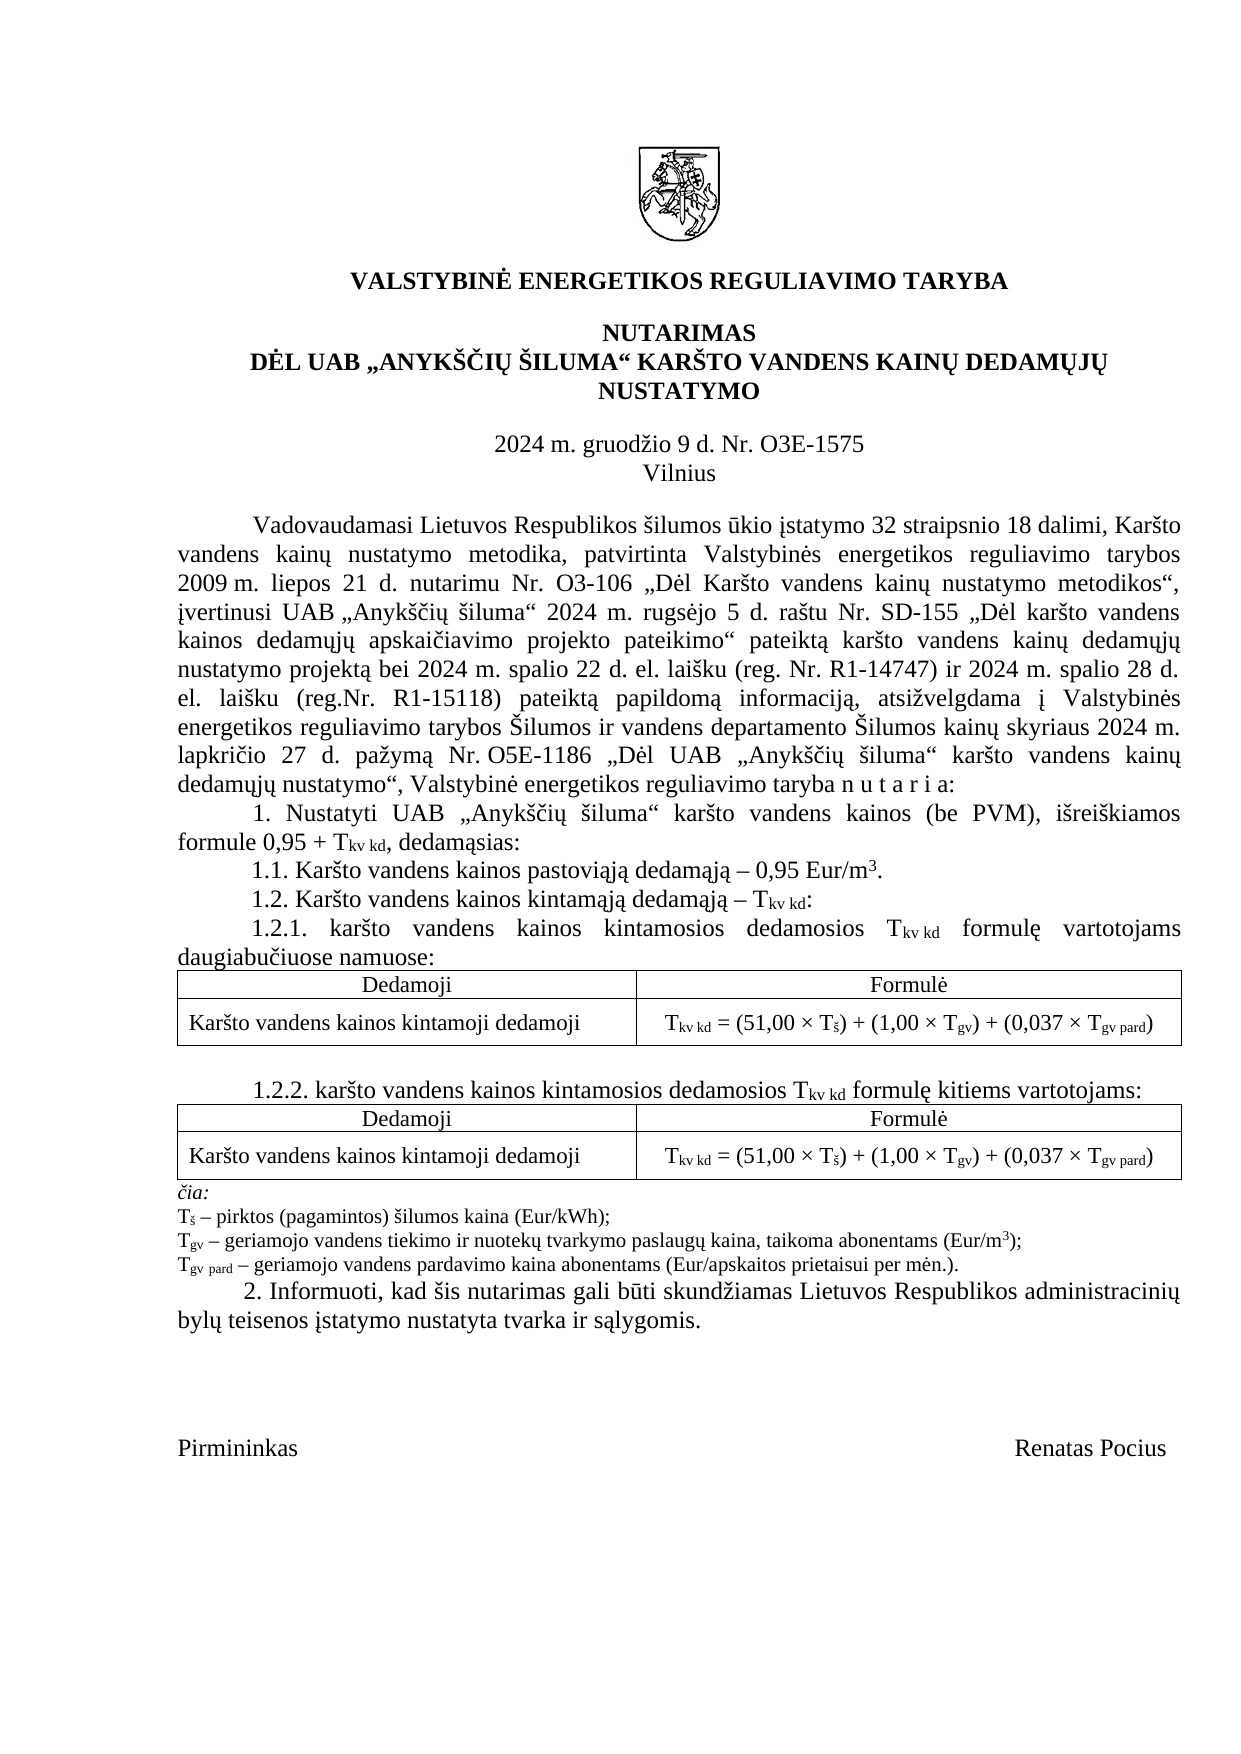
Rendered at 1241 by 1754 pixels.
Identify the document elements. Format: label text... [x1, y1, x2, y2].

table_cell Tkv kd = (51,00 × Tš) + (1,00 × Tgv) + (0,037 × Tgv pard) [637, 1132, 1181, 1179]
text čia: [177, 1180, 1181, 1204]
text Valstybinė energetikos reguliavimo tarybA [177, 266, 1181, 294]
text Vadovaudamasi Lietuvos Respublikos šilumos ūkio įstatymo 32 straipsnio 18 dalimi, Karšto vandens kainų nustatymo metodika, patvirtinta Valstybinės energetikos reguliavimo tarybos 2009 m. liepos 21 d. nutarimu Nr. O3-106 „Dėl Karšto vandens kainų nustatymo metodikos“, įvertinusi UAB „Anykščių šiluma“ 2024 m. rugsėjo 5 d. raštu Nr. SD-155 „Dėl karšto vandens kainos dedamųjų apskaičiavimo projekto pateikimo“ pateiktą karšto vandens kainų dedamųjų nustatymo projektą bei 2024 m. spalio 22 d. el. laišku (reg. Nr. R1-14747) ir 2024 m. spalio 28 d. el. laišku (reg.Nr. R1-15118) pateiktą papildomą informaciją, atsižvelgdama į Valstybinės energetikos reguliavimo tarybos Šilumos ir vandens departamento Šilumos kainų skyriaus 2024 m. lapkričio 27 d. pažymą Nr. O5E-1186 „Dėl UAB „Anykščių šiluma“ karšto vandens kainų dedamųjų nustatymo“, Valstybinė energetikos reguliavimo taryba n u t a r i a: [177, 510, 1181, 798]
text NUTARIMAS [177, 318, 1181, 347]
text 2024 m. gruodžio 9 d. Nr. O3E-1575 [177, 429, 1181, 458]
text Pirmininkas Renatas Pocius [177, 1433, 1181, 1461]
text 1. Nustatyti UAB „Anykščių šiluma“ karšto vandens kainos (be PVM), išreiškiamos formule 0,95 + Tkv kd, dedamąsias: [177, 798, 1181, 855]
text 1.1. Karšto vandens kainos pastoviąją dedamąją – 0,95 Eur/m3. [243, 855, 1181, 884]
table_header Formulė [637, 971, 1181, 998]
text Tš – pirktos (pagamintos) šilumos kaina (Eur/kWh); [177, 1204, 1181, 1228]
text 1.2.2. karšto vandens kainos kintamosios dedamosios Tkv kd formulę kitiems vartotojams: [177, 1075, 1181, 1104]
table_cell Karšto vandens kainos kintamoji dedamoji [178, 1132, 636, 1179]
text Tgv pard – geriamojo vandens pardavimo kaina abonentams (Eur/apskaitos prietaisui per mėn.). [177, 1252, 1181, 1276]
text Tgv – geriamojo vandens tiekimo ir nuotekų tvarkymo paslaugų kaina, taikoma abonentams (Eur/m3); [177, 1228, 1181, 1252]
table_header Dedamoji [178, 971, 636, 998]
table_cell Tkv kd = (51,00 × Tš) + (1,00 × Tgv) + (0,037 × Tgv pard) [637, 999, 1181, 1045]
text DĖL UAB „ANYKŠČIŲ ŠILUMA“ KARŠTO VANDENS KAINŲ DEDAMŲJŲ NUSTATYMO [177, 347, 1181, 405]
table_header Formulė [637, 1105, 1181, 1131]
text 2. Informuoti, kad šis nutarimas gali būti skundžiamas Lietuvos Respublikos administracinių bylų teisenos įstatymo nustatyta tvarka ir sąlygomis. [177, 1276, 1181, 1333]
text Vilnius [177, 458, 1181, 486]
text 1.2.1. karšto vandens kainos kintamosios dedamosios Tkv kd formulę vartotojams daugiabučiuose namuose: [177, 913, 1181, 970]
table_cell Karšto vandens kainos kintamoji dedamoji [178, 999, 636, 1045]
text 1.2. Karšto vandens kainos kintamąją dedamąją – Tkv kd: [243, 884, 1181, 913]
table_header Dedamoji [178, 1105, 636, 1131]
